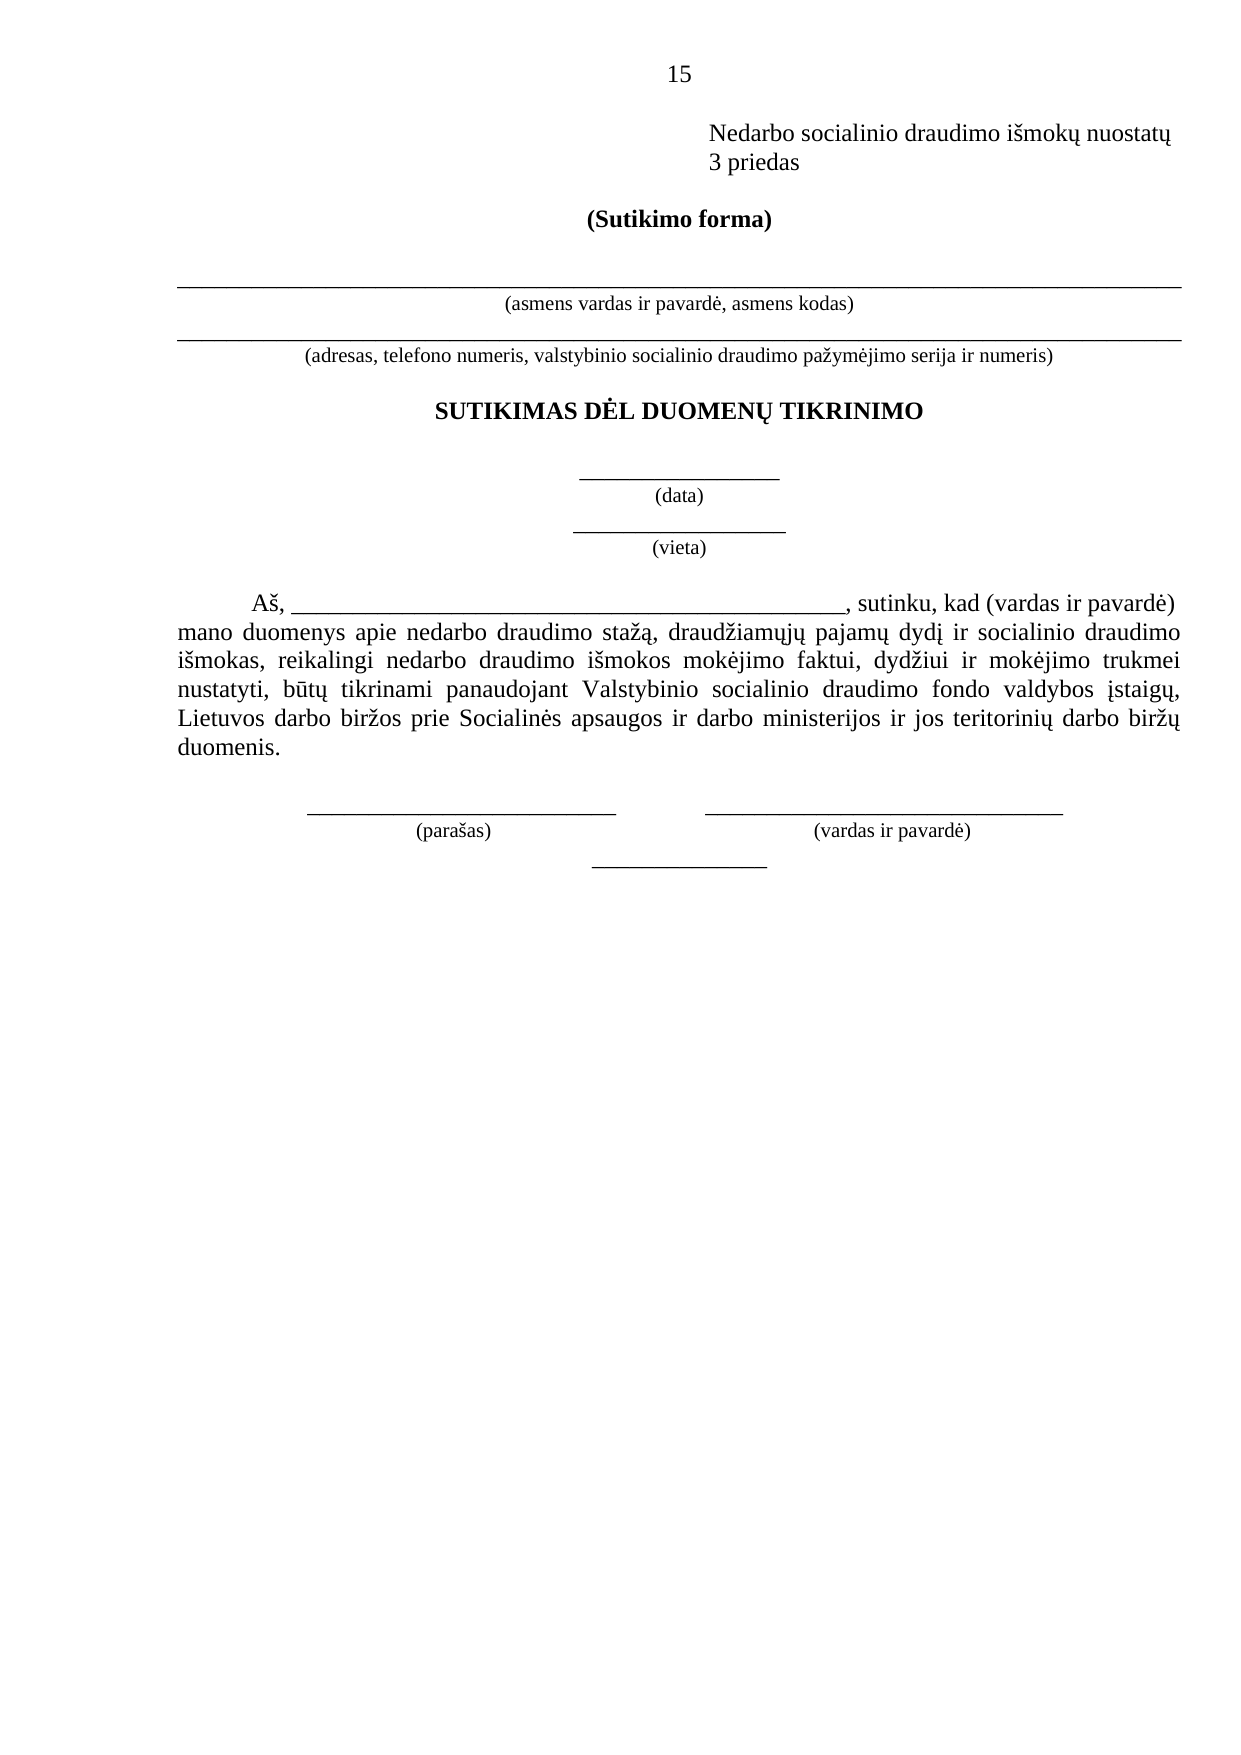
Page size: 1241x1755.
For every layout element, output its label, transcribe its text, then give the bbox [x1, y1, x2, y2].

text (adresas, telefono numeris, valstybinio socialinio draudimo pažymėjimo serija ir numeris) [177, 343, 1181, 367]
text mano duomenys apie nedarbo draudimo stažą, draudžiamųjų pajamų dydį ir socialinio draudimo išmokas, reikalingi nedarbo draudimo išmokos mokėjimo faktui, dydžiui ir mokėjimo trukmei nustatyti, būtų tikrinami panaudojant Valstybinio socialinio draudimo fondo valdybos įstaigų, Lietuvos darbo biržos prie Socialinės apsaugos ir darbo ministerijos ir jos teritorinių darbo biržų duomenis. [177, 617, 1181, 761]
text Aš, , sutinku, kad (vardas ir pavardė) [177, 588, 1181, 617]
text ________________ [177, 454, 1181, 482]
text Nedarbo socialinio draudimo išmokų nuostatų [709, 118, 1181, 147]
text (data) [177, 482, 1181, 507]
text (parašas) (vardas ir pavardė) [177, 818, 1181, 842]
text SUTIKIMAS DĖL DUOMENŲ TIKRINIMO [177, 396, 1181, 425]
text _________________ [177, 507, 1181, 535]
text (vieta) [177, 535, 1181, 559]
text (asmens vardas ir pavardė, asmens kodas) [177, 291, 1181, 315]
text 3 priedas [177, 147, 1181, 176]
text (Sutikimo forma) [177, 204, 1181, 233]
text ______________ [177, 842, 1181, 871]
